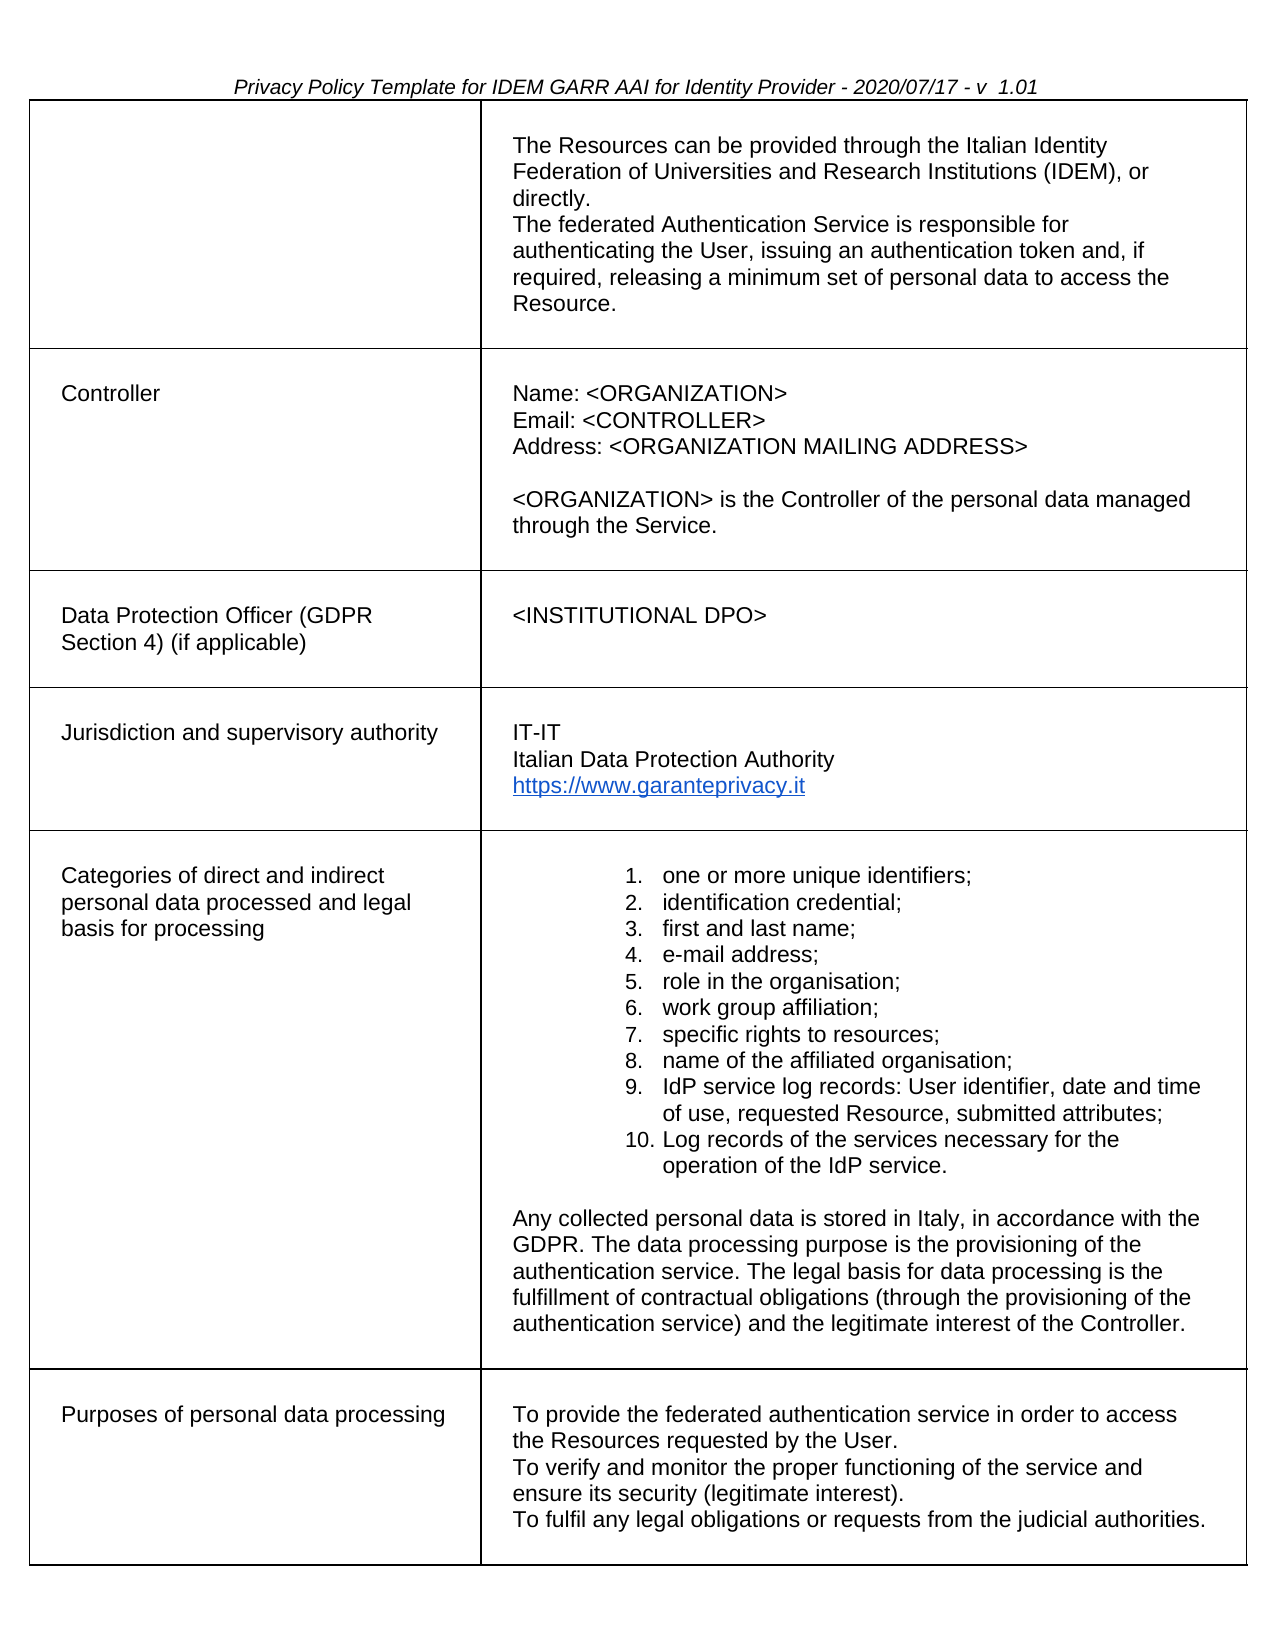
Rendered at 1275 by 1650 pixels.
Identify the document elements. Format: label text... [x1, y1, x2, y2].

table_cell Purposes of personal data processing [30, 1370, 480, 1564]
table_cell [30, 101, 480, 347]
table_cell Categories of direct and indirect personal data processed and legal basis for processing [30, 831, 480, 1368]
table_cell Name: <ORGANIZATION> Email: <CONTROLLER> Address: <ORGANIZATION MAILING ADDRESS> <ORGANIZATION> is the Controller of the personal data managed through the Service. [482, 349, 1246, 570]
table_cell Data Protection Officer (GDPR Section 4) (if applicable) [30, 571, 480, 686]
table_cell IT-IT Italian Data Protection Authority https://www.garanteprivacy.it [482, 688, 1246, 829]
table_cell To provide the federated authentication service in order to access the Resources requested by the User. To verify and monitor the proper functioning of the service and ensure its security (legitimate interest). To fulfil any legal obligations or requests from the judicial authorities. [482, 1370, 1246, 1564]
table_cell Jurisdiction and supervisory authority [30, 688, 480, 829]
table_cell The Resources can be provided through the Italian Identity Federation of Universities and Research Institutions (IDEM), or directly. The federated Authentication Service is responsible for authenticating the User, issuing an authentication token and, if required, releasing a minimum set of personal data to access the Resource. [482, 101, 1246, 347]
table_cell one or more unique identifiers; identification credential; first and last name; e-mail address; role in the organisation; work group affiliation; specific rights to resources; name of the affiliated organisation; IdP service log records: User identifier, date and time of use, requested Resource, submitted attributes; Log records of the services necessary for the operation of the IdP service. Any collected personal data is stored in Italy, in accordance with the GDPR. The data processing purpose is the provisioning of the authentication service. The legal basis for data processing is the fulfillment of contractual obligations (through the provisioning of the authentication service) and the legitimate interest of the Controller. [482, 831, 1246, 1368]
table_cell <INSTITUTIONAL DPO> [482, 571, 1246, 686]
table_cell Controller [30, 349, 480, 570]
